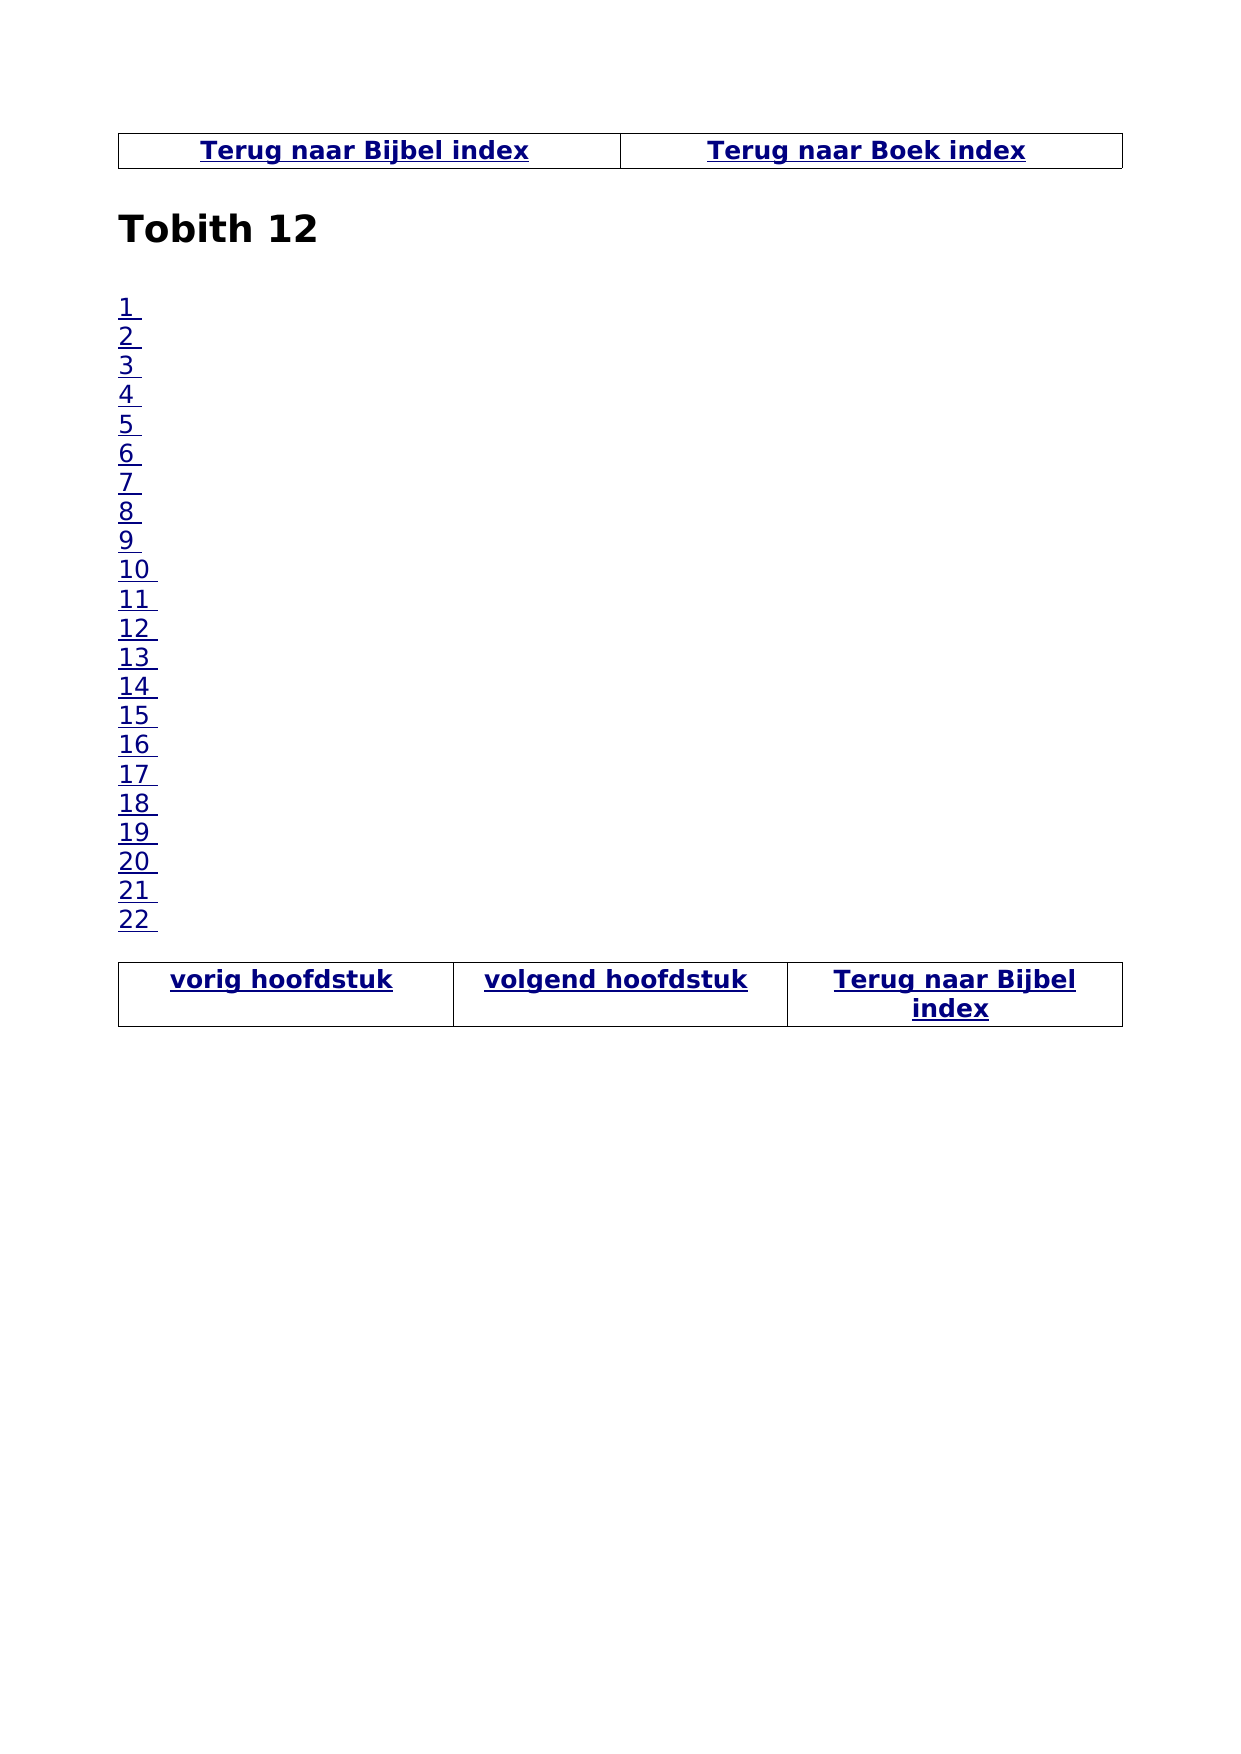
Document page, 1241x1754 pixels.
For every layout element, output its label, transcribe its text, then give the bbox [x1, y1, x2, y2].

subtitle Tobith 12 [118, 208, 1122, 252]
table_header volgend hoofdstuk [454, 963, 787, 1026]
table_header Terug naar Bijbel index [119, 134, 620, 168]
text 1 2 3 4 5 6 7 8 9 10 11 12 13 14 15 16 17 18 19 20 21 22 [118, 264, 1122, 935]
table_header Terug naar Bijbel index [788, 963, 1122, 1026]
table_header Terug naar Boek index [621, 134, 1122, 168]
table_header vorig hoofdstuk [119, 963, 453, 1026]
